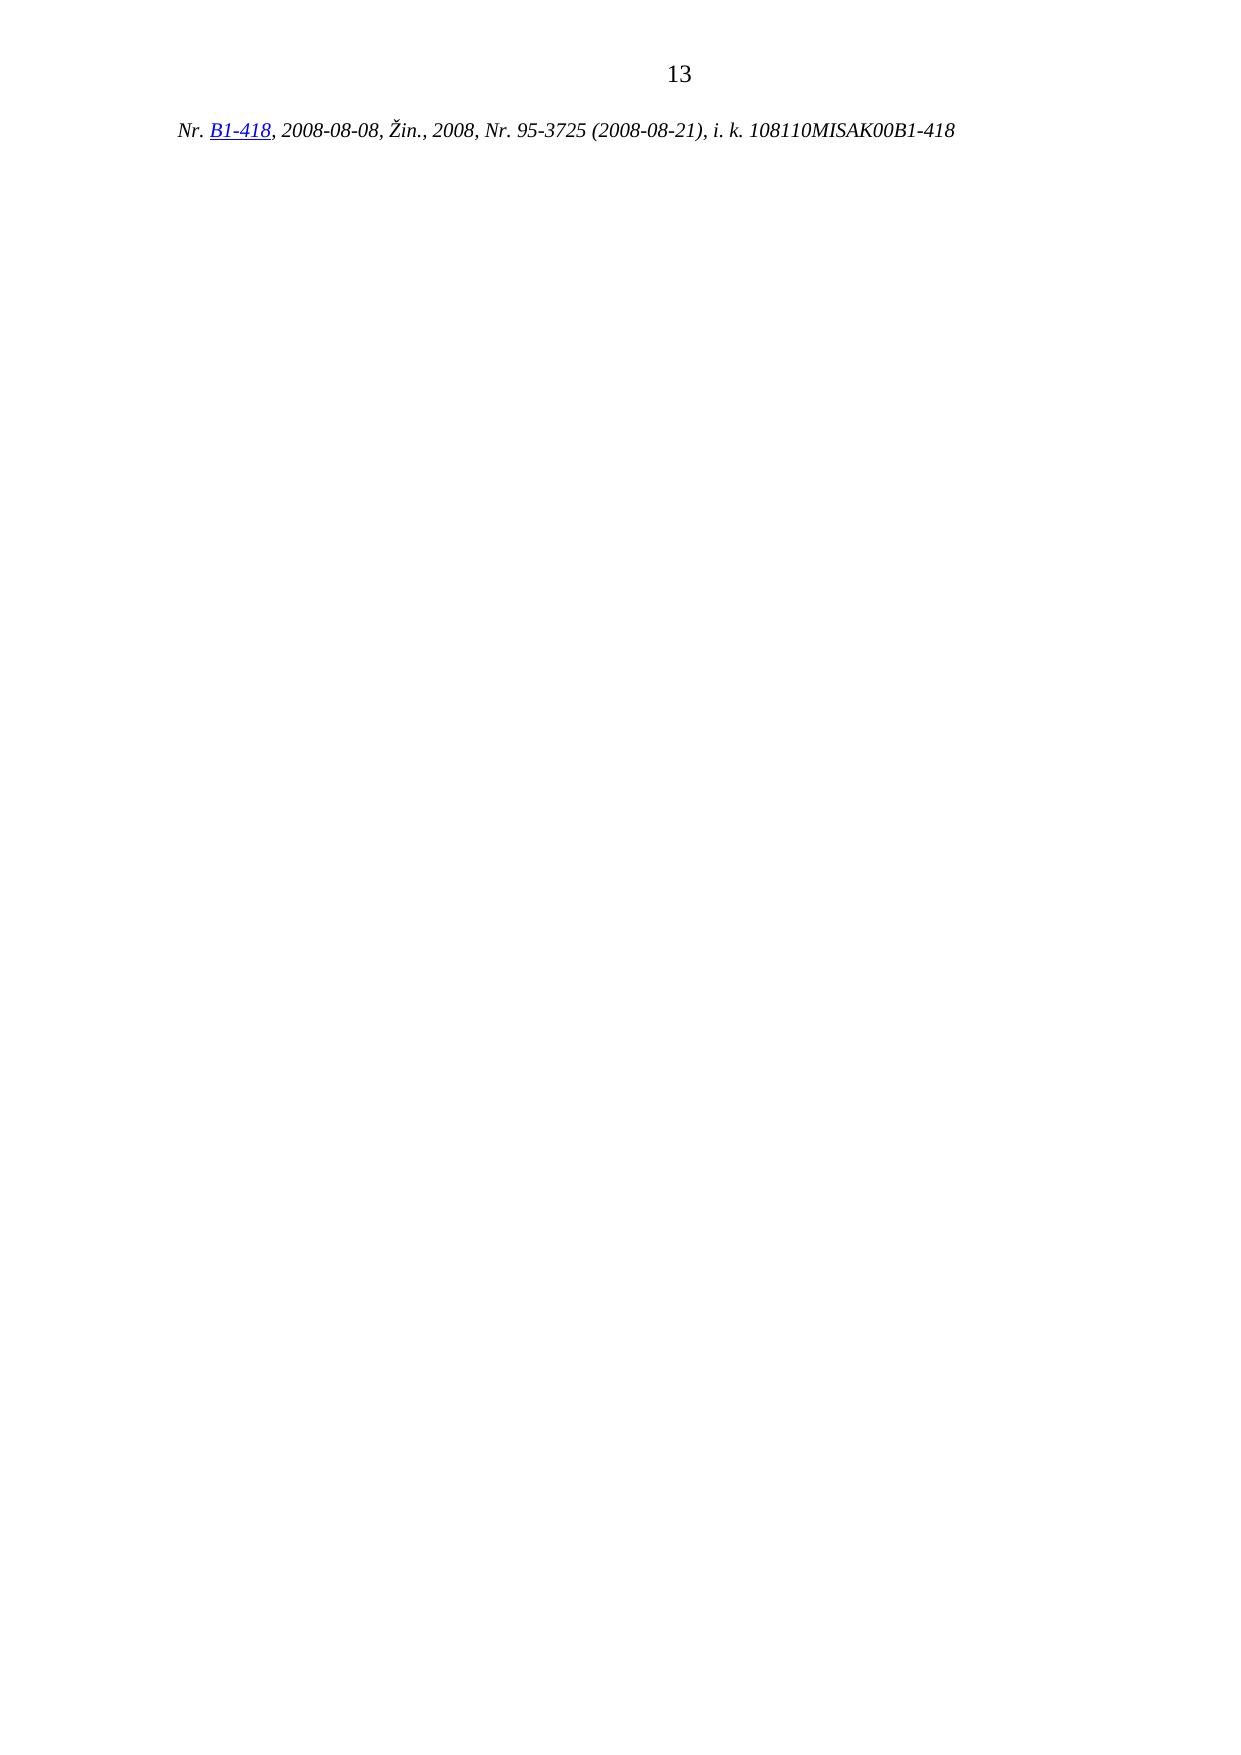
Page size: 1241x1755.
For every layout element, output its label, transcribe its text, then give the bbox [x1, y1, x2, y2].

text Nr. B1-418, 2008-08-08, Žin., 2008, Nr. 95-3725 (2008-08-21), i. k. 108110MISAK00B1-418 [177, 118, 1181, 142]
